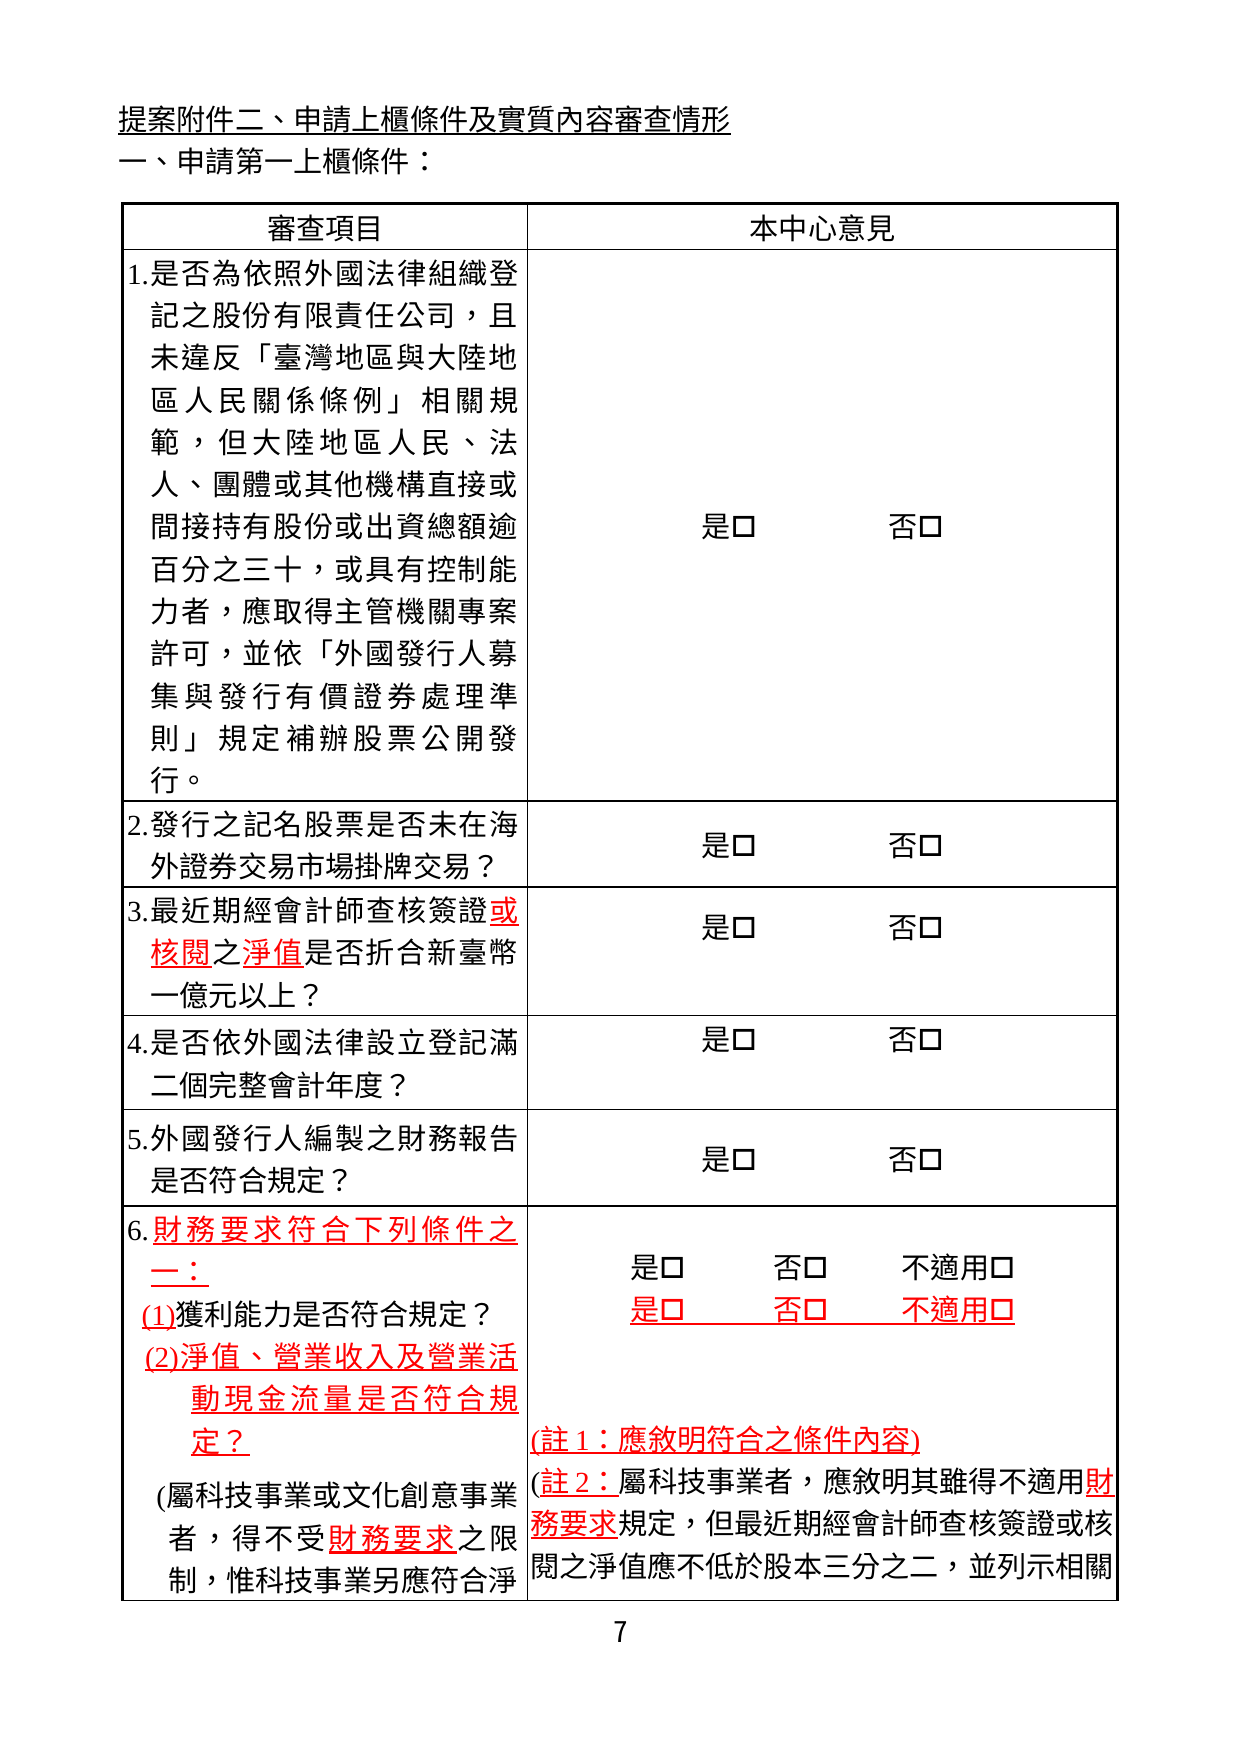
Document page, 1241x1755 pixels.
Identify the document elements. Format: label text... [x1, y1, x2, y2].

table_cell 是 否 不適用 是 否 不適用 (註1：應敘明符合之條件內容) (註2：屬科技事業者，應敘明其雖得不適用財務要求規定，但最近期經會計師查核簽證或核閱之淨值應不低於股本三分之二，並列示相關 [528, 1207, 1116, 1600]
table_cell 是 否 [528, 802, 1116, 886]
table_cell 是 否 [528, 1110, 1116, 1205]
table_cell 是 否 [528, 250, 1116, 800]
table_cell 是 否 [528, 888, 1116, 1015]
table_cell 3.最近期經會計師查核簽證或核閱之淨值是否折合新臺幣一億元以上？ [124, 888, 527, 1015]
table_cell 是 否 [528, 1016, 1116, 1108]
table_header 審查項目 [124, 205, 527, 249]
table_cell 6.財務要求符合下列條件之一： (1)獲利能力是否符合規定？ (2)淨值、營業收入及營業活動現金流量是否符合規定？ (屬科技事業或文化創意事業者，得不受財務要求之限制，惟科技事業另應符合淨 [124, 1207, 527, 1600]
text 提案附件二、申請上櫃條件及實質內容審查情形 [118, 97, 1122, 139]
table_cell 5.外國發行人編製之財務報告是否符合規定？ [124, 1110, 527, 1205]
text 一、申請第一上櫃條件： [118, 139, 1122, 181]
table_cell 1.是否為依照外國法律組織登記之股份有限責任公司，且未違反「臺灣地區與大陸地區人民關係條例」相關規範，但大陸地區人民、法人、團體或其他機構直接或間接持有股份或出資總額逾百分之三十，或具有控制能力者，應取得主管機關專案許可，並依「外國發行人募集與發行有價證券處理準則」規定補辦股票公開發行。 [124, 250, 527, 800]
table_cell 4.是否依外國法律設立登記滿二個完整會計年度？ [124, 1016, 527, 1108]
table_header 本中心意見 [528, 205, 1116, 249]
table_cell 2.發行之記名股票是否未在海外證券交易市場掛牌交易？ [124, 802, 527, 886]
